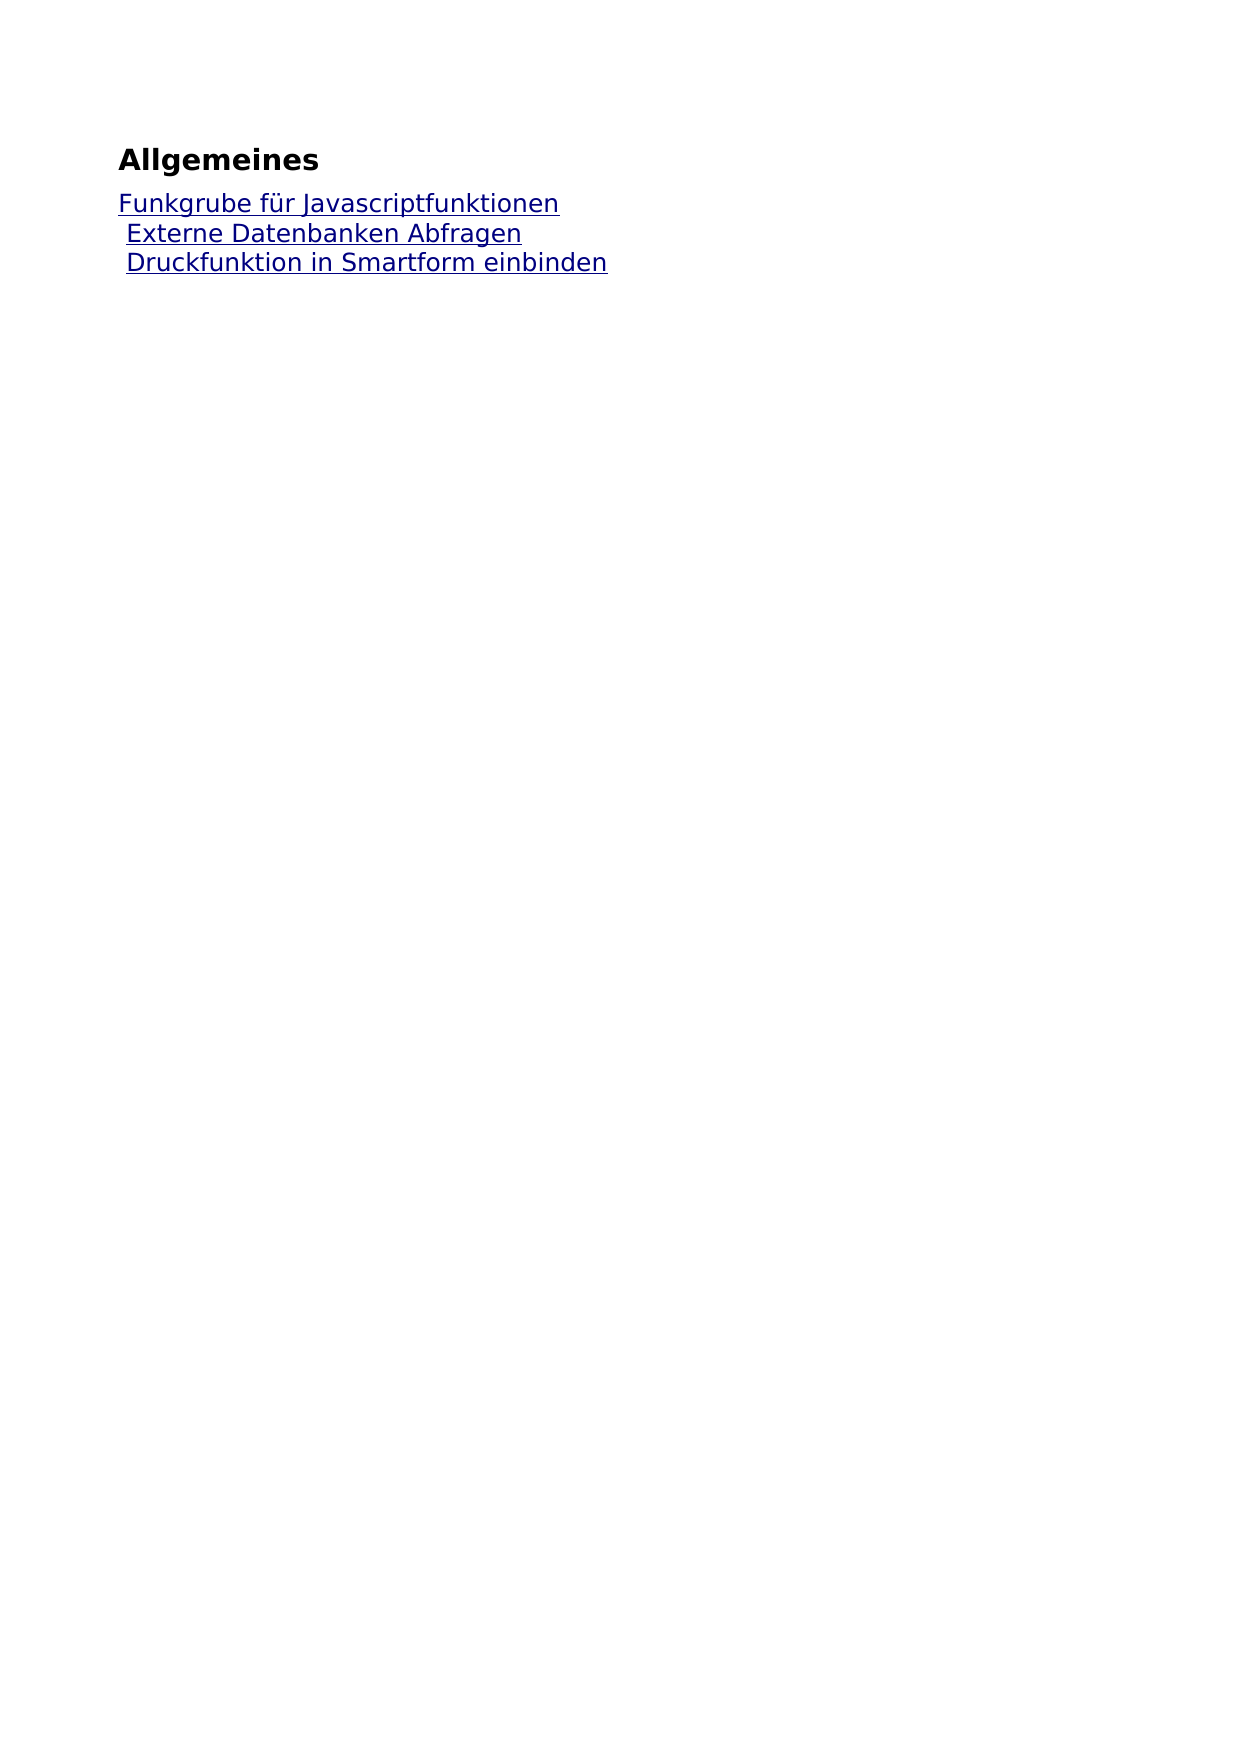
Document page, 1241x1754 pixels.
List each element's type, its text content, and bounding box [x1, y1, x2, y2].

subtitle Allgemeines [118, 143, 1122, 177]
text Funkgrube für Javascriptfunktionen Externe Datenbanken Abfragen Druckfunktion in Smartform einbinden [118, 189, 1122, 306]
